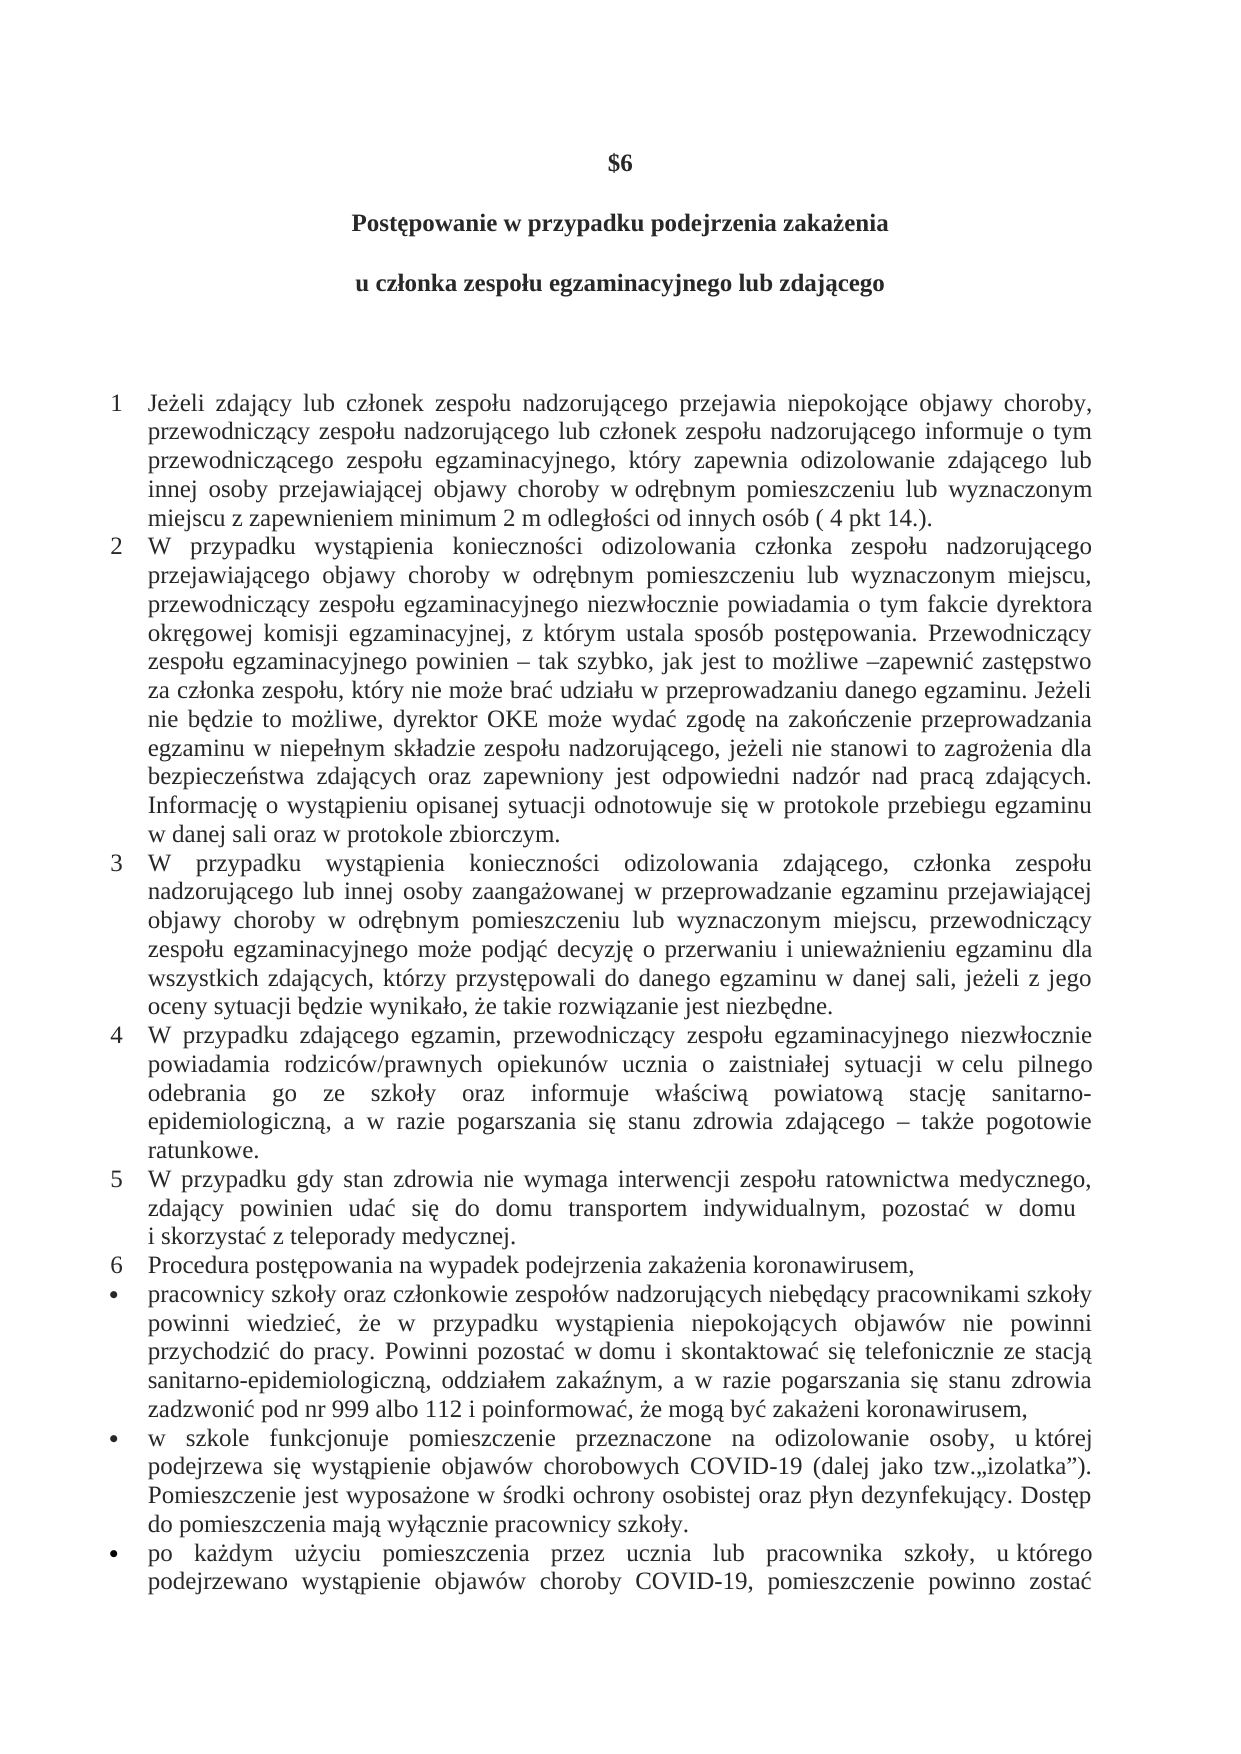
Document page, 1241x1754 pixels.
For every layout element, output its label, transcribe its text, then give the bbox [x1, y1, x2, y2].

list Procedura postępowania na wypadek podejrzenia zakażenia koronawirusem, [110, 1250, 1093, 1279]
list W przypadku zdającego egzamin, przewodniczący zespołu egzaminacyjnego niezwłocznie powiadamia rodziców/prawnych opiekunów ucznia o zaistniałej sytuacji w celu pilnego odebrania go ze szkoły oraz informuje właściwą powiatową stację sanitarno-epidemiologiczną, a w razie pogarszania się stanu zdrowia zdającego – także pogotowie ratunkowe. [110, 1020, 1093, 1164]
text u członka zespołu egzaminacyjnego lub zdającego [148, 268, 1093, 296]
list W przypadku gdy stan zdrowia nie wymaga interwencji zespołu ratownictwa medycznego, zdający powinien udać się do domu transportem indywidualnym, pozostać w domu i skorzystać z teleporady medycznej. [110, 1164, 1093, 1250]
text Postępowanie w przypadku podejrzenia zakażenia [148, 208, 1093, 236]
text $6 [148, 148, 1093, 176]
list W przypadku wystąpienia konieczności odizolowania członka zespołu nadzorującego przejawiającego objawy choroby w odrębnym pomieszczeniu lub wyznaczonym miejscu, przewodniczący zespołu egzaminacyjnego niezwłocznie powiadamia o tym fakcie dyrektora okręgowej komisji egzaminacyjnej, z którym ustala sposób postępowania. Przewodniczący zespołu egzaminacyjnego powinien – tak szybko, jak jest to możliwe –zapewnić zastępstwo za członka zespołu, który nie może brać udziału w przeprowadzaniu danego egzaminu. Jeżeli nie będzie to możliwe, dyrektor OKE może wydać zgodę na zakończenie przeprowadzania egzaminu w niepełnym składzie zespołu nadzorującego, jeżeli nie stanowi to zagrożenia dla bezpieczeństwa zdających oraz zapewniony jest odpowiedni nadzór nad pracą zdających. Informację o wystąpieniu opisanej sytuacji odnotowuje się w protokole przebiegu egzaminu w danej sali oraz w protokole zbiorczym. [110, 531, 1093, 848]
list pracownicy szkoły oraz członkowie zespołów nadzorujących niebędący pracownikami szkoły powinni wiedzieć, że w przypadku wystąpienia niepokojących objawów nie powinni przychodzić do pracy. Powinni pozostać w domu i skontaktować się telefonicznie ze stacją sanitarno-epidemiologiczną, oddziałem zakaźnym, a w razie pogarszania się stanu zdrowia zadzwonić pod nr 999 albo 112 i poinformować, że mogą być zakażeni koronawirusem, [110, 1279, 1093, 1423]
list Jeżeli zdający lub członek zespołu nadzorującego przejawia niepokojące objawy choroby, przewodniczący zespołu nadzorującego lub członek zespołu nadzorującego informuje o tym przewodniczącego zespołu egzaminacyjnego, który zapewnia odizolowanie zdającego lub innej osoby przejawiającej objawy choroby w odrębnym pomieszczeniu lub wyznaczonym miejscu z zapewnieniem minimum 2 m odległości od innych osób ( 4 pkt 14.). [110, 388, 1093, 531]
list w szkole funkcjonuje pomieszczenie przeznaczone na odizolowanie osoby, u której podejrzewa się wystąpienie objawów chorobowych COVID-19 (dalej jako tzw.„izolatka”). Pomieszczenie jest wyposażone w środki ochrony osobistej oraz płyn dezynfekujący. Dostęp do pomieszczenia mają wyłącznie pracownicy szkoły. [110, 1423, 1093, 1538]
list W przypadku wystąpienia konieczności odizolowania zdającego, członka zespołu nadzorującego lub innej osoby zaangażowanej w przeprowadzanie egzaminu przejawiającej objawy choroby w odrębnym pomieszczeniu lub wyznaczonym miejscu, przewodniczący zespołu egzaminacyjnego może podjąć decyzję o przerwaniu i unieważnieniu egzaminu dla wszystkich zdających, którzy przystępowali do danego egzaminu w danej sali, jeżeli z jego oceny sytuacji będzie wynikało, że takie rozwiązanie jest niezbędne. [110, 848, 1093, 1020]
list po każdym użyciu pomieszczenia przez ucznia lub pracownika szkoły, u którego podejrzewano wystąpienie objawów choroby COVID-19, pomieszczenie powinno zostać [110, 1538, 1093, 1595]
